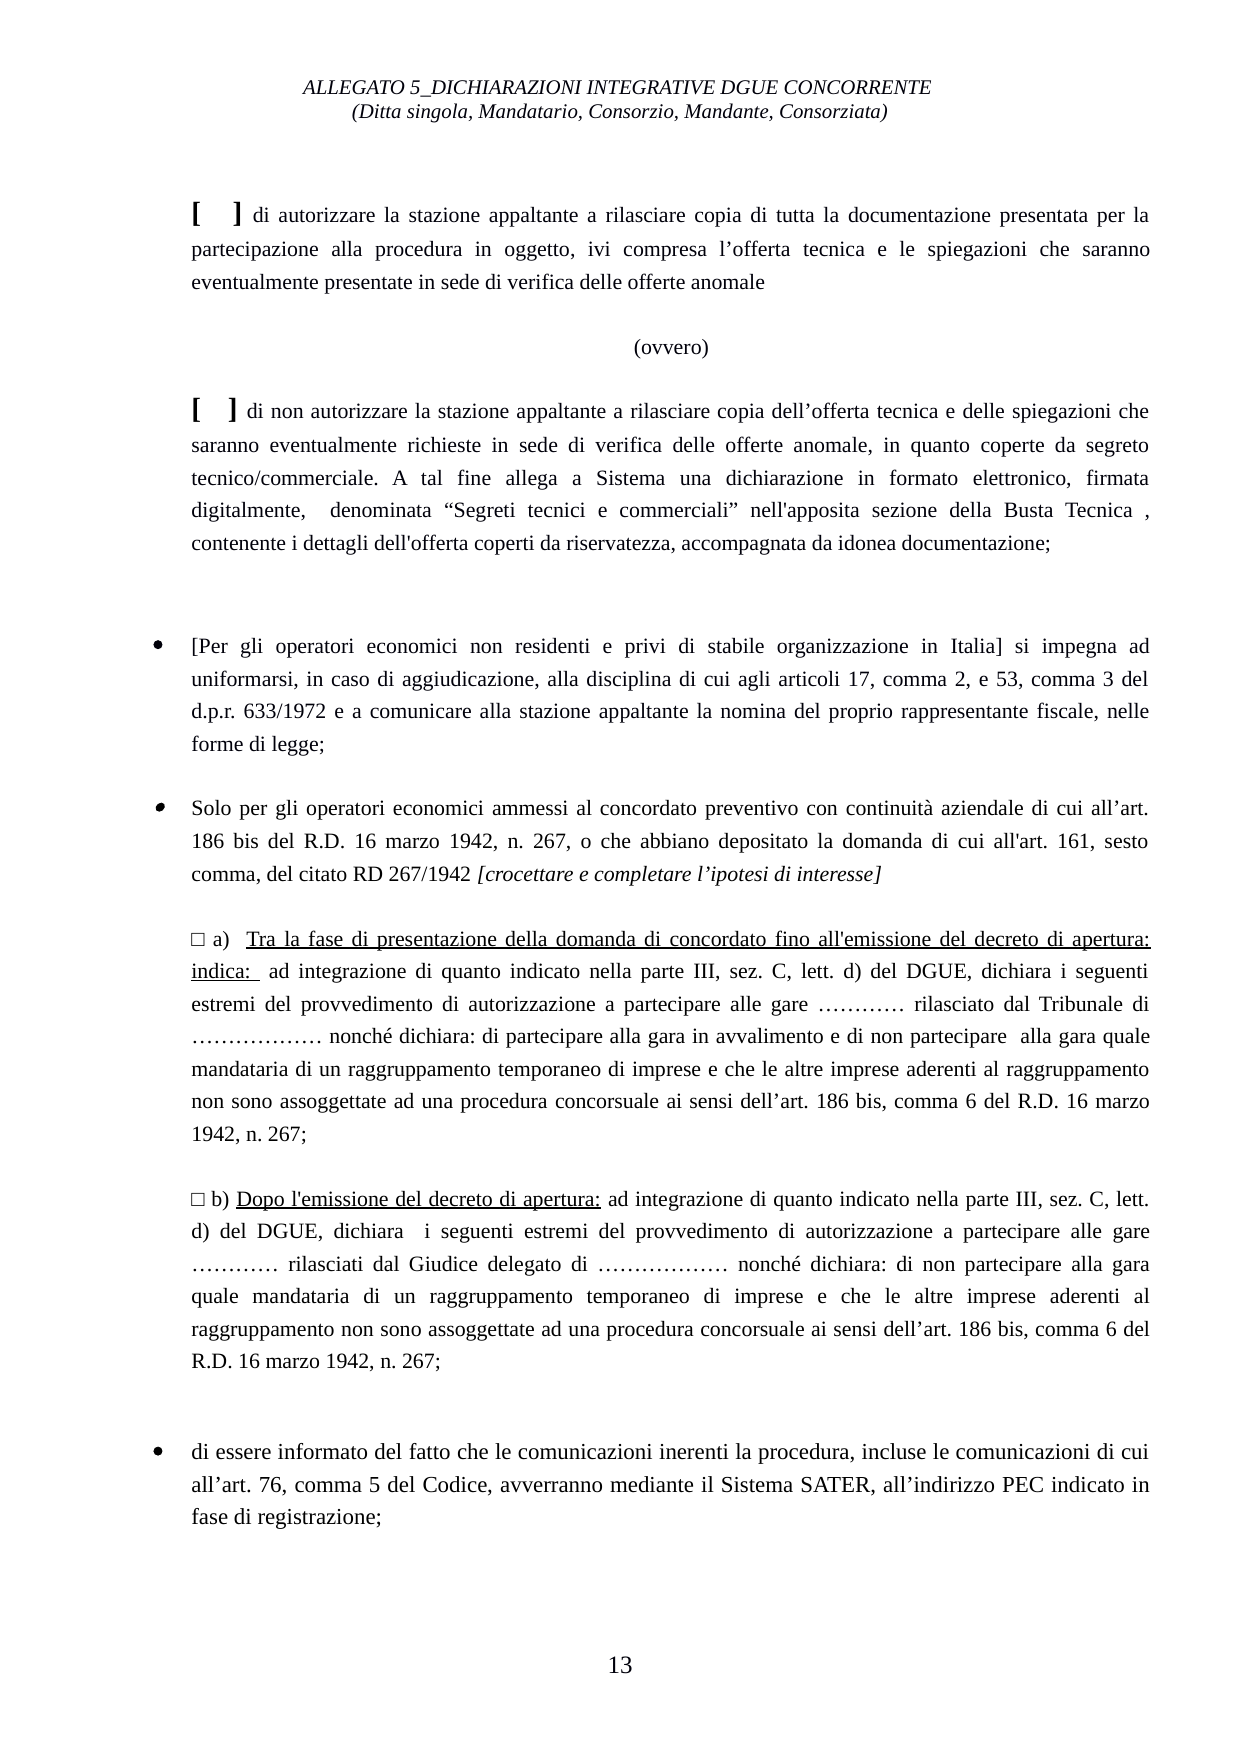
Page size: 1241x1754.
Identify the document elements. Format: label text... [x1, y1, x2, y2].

list □ b) Dopo l'emissione del decreto di apertura: ad integrazione di quanto indicato nella parte III, sez. C, lett. d) del DGUE, dichiara i seguenti estremi del provvedimento di autorizzazione a partecipare alle gare ………… rilasciati dal Giudice delegato di ……………… nonché dichiara: di non partecipare alla gara quale mandataria di un raggruppamento temporaneo di imprese e che le altre imprese aderenti al raggruppamento non sono assoggettate ad una procedura concorsuale ai sensi dell’art. 186 bis, comma 6 del R.D. 16 marzo 1942, n. 267; [154, 1178, 1151, 1373]
list Solo per gli operatori economici ammessi al concordato preventivo con continuità aziendale di cui all’art. 186 bis del R.D. 16 marzo 1942, n. 267, o che abbiano depositato la domanda di cui all'art. 161, sesto comma, del citato RD 267/1942 [crocettare e completare l’ipotesi di interesse] [154, 788, 1151, 886]
list (ovvero) [154, 326, 1151, 359]
list [ ] di non autorizzare la stazione appaltante a rilasciare copia dell’offerta tecnica e delle spiegazioni che saranno eventualmente richieste in sede di verifica delle offerte anomale, in quanto coperte da segreto tecnico/commerciale. A tal fine allega a Sistema una dichiarazione in formato elettronico, firmata digitalmente, denominata “Segreti tecnici e commerciali” nell'apposita sezione della Busta Tecnica , contenente i dettagli dell'offerta coperti da riservatezza, accompagnata da idonea documentazione; [154, 391, 1151, 555]
list di essere informato del fatto che le comunicazioni inerenti la procedura, incluse le comunicazioni di cui all’art. 76, comma 5 del Codice, avverranno mediante il Sistema SATER, all’indirizzo PEC indicato in fase di registrazione; [154, 1432, 1151, 1529]
list [Per gli operatori economici non residenti e privi di stabile organizzazione in Italia] si impegna ad uniformarsi, in caso di aggiudicazione, alla disciplina di cui agli articoli 17, comma 2, e 53, comma 3 del d.p.r. 633/1972 e a comunicare alla stazione appaltante la nomina del proprio rappresentante fiscale, nelle forme di legge; [154, 626, 1151, 756]
list □ a) Tra la fase di presentazione della domanda di concordato fino all'emissione del decreto di apertura: indica: ad integrazione di quanto indicato nella parte III, sez. C, lett. d) del DGUE, dichiara i seguenti estremi del provvedimento di autorizzazione a partecipare alle gare ………… rilasciato dal Tribunale di ……………… nonché dichiara: di partecipare alla gara in avvalimento e di non partecipare alla gara quale mandataria di un raggruppamento temporaneo di imprese e che le altre imprese aderenti al raggruppamento non sono assoggettate ad una procedura concorsuale ai sensi dell’art. 186 bis, comma 6 del R.D. 16 marzo 1942, n. 267; [154, 918, 1151, 1146]
list [ ] di autorizzare la stazione appaltante a rilasciare copia di tutta la documentazione presentata per la partecipazione alla procedura in oggetto, ivi compresa l’offerta tecnica e le spiegazioni che saranno eventualmente presentate in sede di verifica delle offerte anomale [154, 195, 1151, 294]
